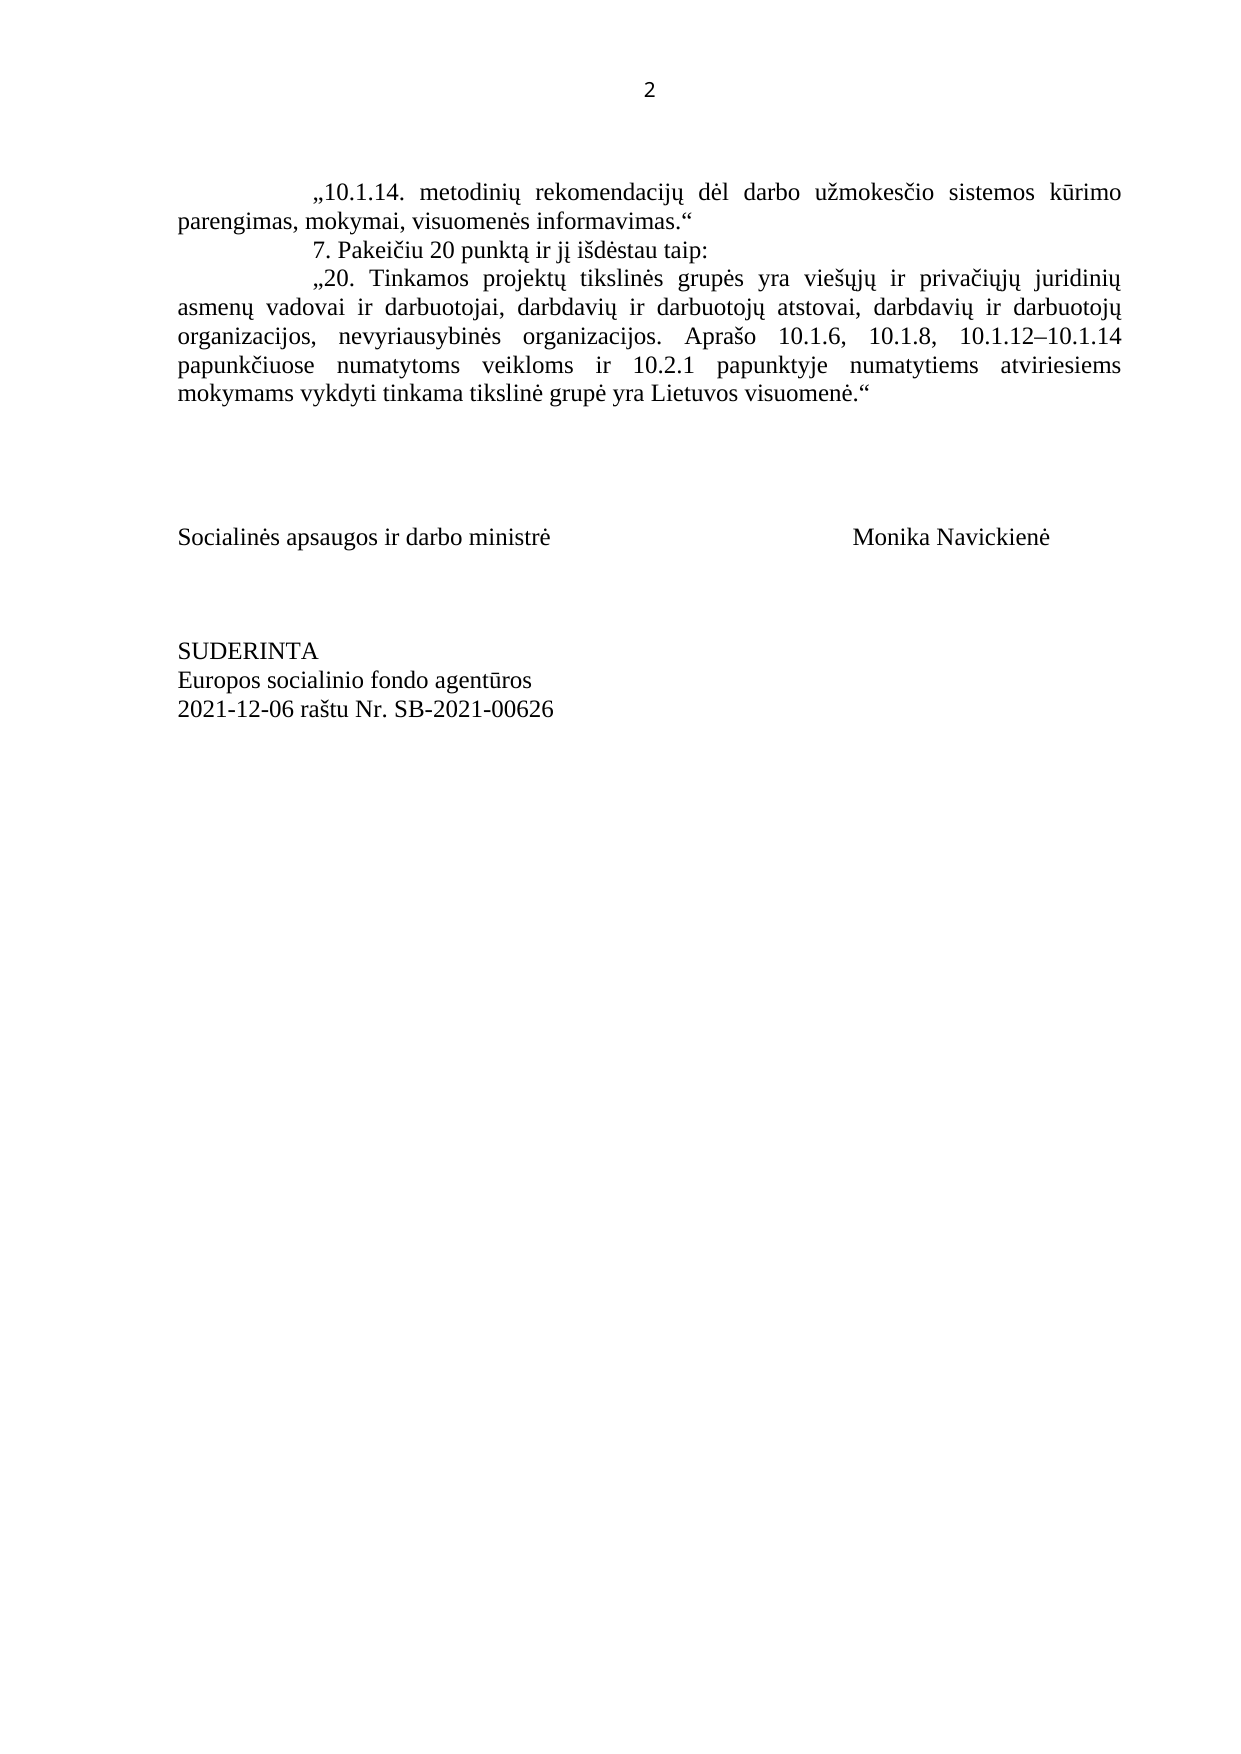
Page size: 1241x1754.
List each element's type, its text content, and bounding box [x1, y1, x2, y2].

text 2021-12-06 raštu Nr. SB-2021-00626 [177, 694, 1122, 722]
text Socialinės apsaugos ir darbo ministrė Monika Navickienė [177, 522, 1072, 551]
text „10.1.14. metodinių rekomendacijų dėl darbo užmokesčio sistemos kūrimo parengimas, mokymai, visuomenės informavimas.“ [177, 177, 1122, 235]
text „20. Tinkamos projektų tikslinės grupės yra viešųjų ir privačiųjų juridinių asmenų vadovai ir darbuotojai, darbdavių ir darbuotojų atstovai, darbdavių ir darbuotojų organizacijos, nevyriausybinės organizacijos. Aprašo 10.1.6, 10.1.8, 10.1.12–10.1.14 papunkčiuose numatytoms veikloms ir 10.2.1 papunktyje numatytiems atviriesiems mokymams vykdyti tinkama tikslinė grupė yra Lietuvos visuomenė.“ [177, 263, 1122, 407]
text SUDERINTA [177, 636, 1122, 665]
text Europos socialinio fondo agentūros [177, 665, 1122, 694]
text 7. Pakeičiu 20 punktą ir jį išdėstau taip: [177, 235, 1122, 263]
